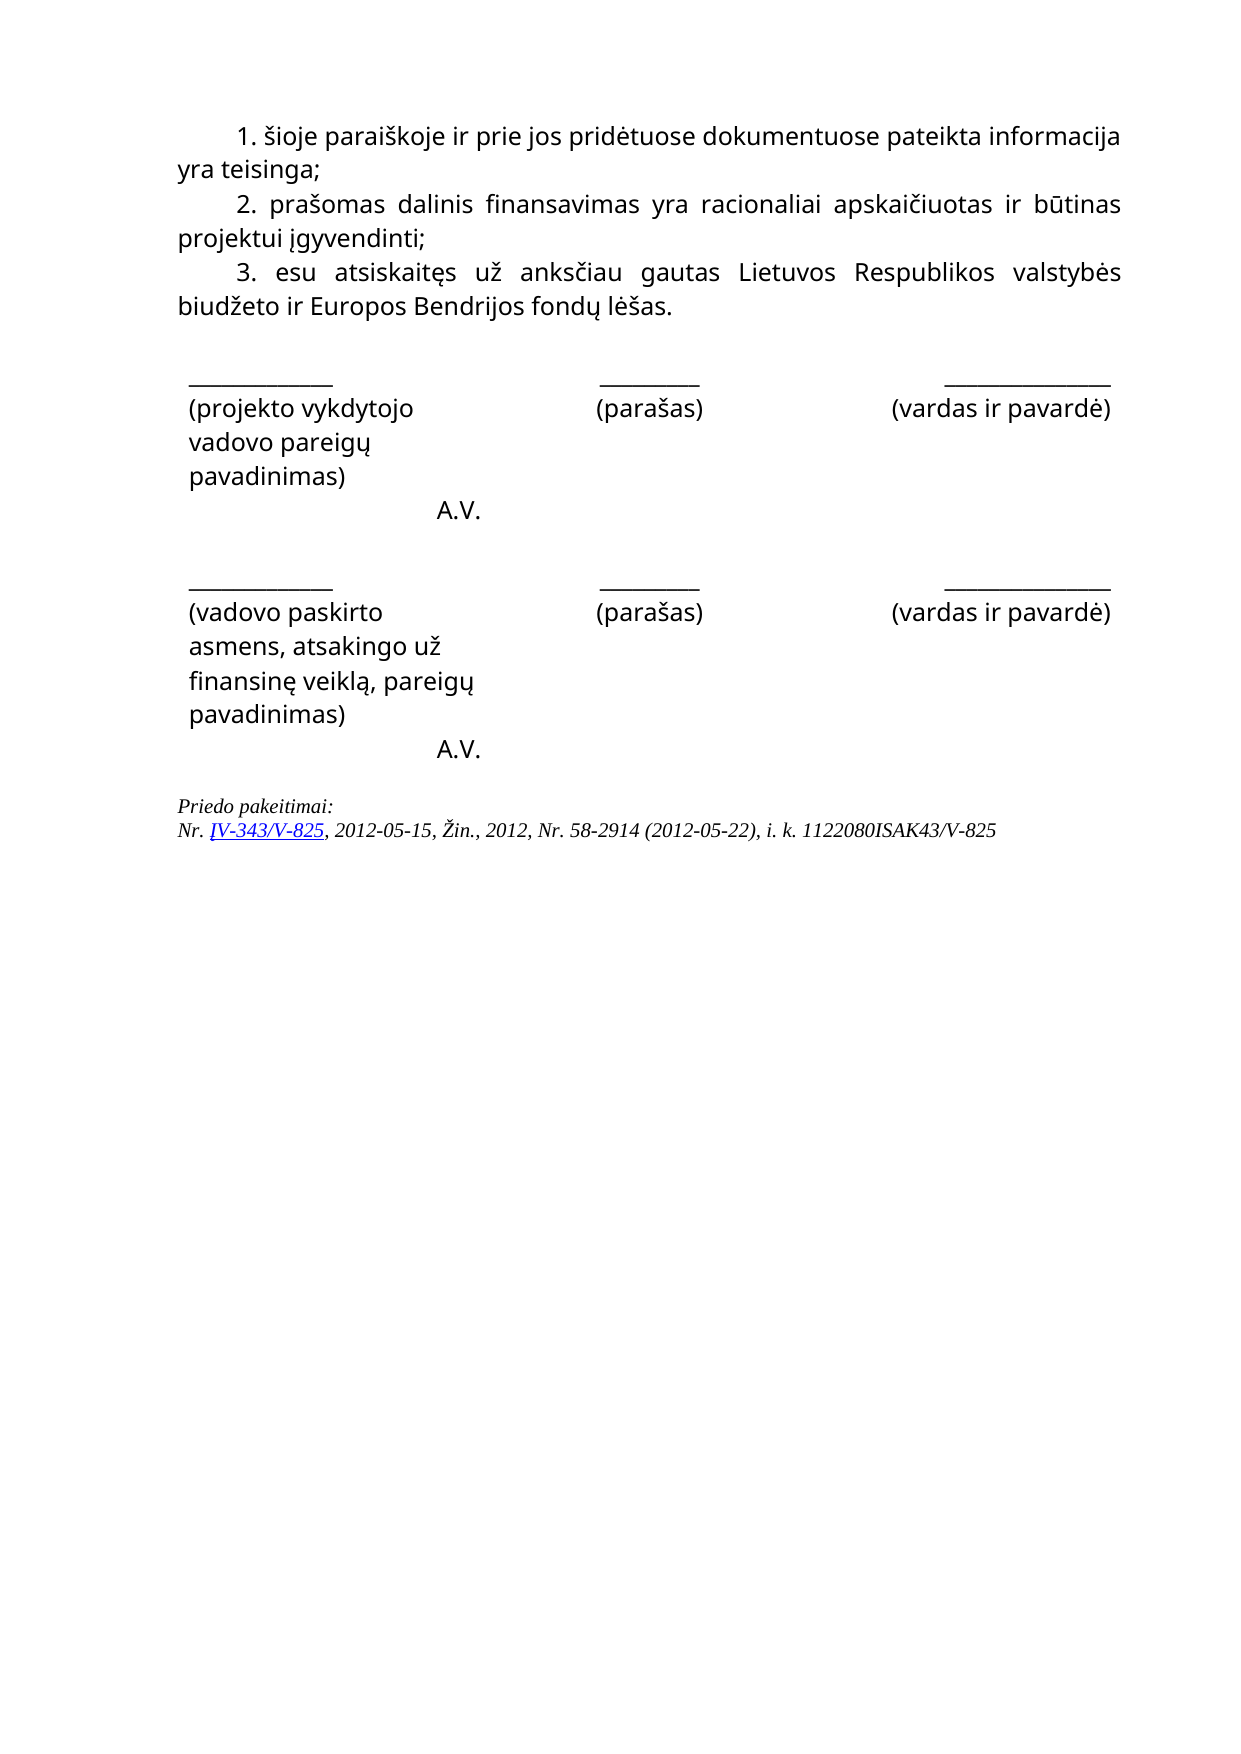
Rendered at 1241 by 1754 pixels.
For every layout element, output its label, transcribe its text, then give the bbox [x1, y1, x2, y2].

table_header _________ (parašas) [492, 357, 807, 527]
table_header _______________ (vardas ir pavardė) [807, 561, 1122, 765]
table_header _____________ (vadovo paskirto asmens, atsakingo už finansinę veiklą, pareigų pavadinimas) A.V. [177, 561, 492, 765]
table_header _______________ (vardas ir pavardė) [807, 357, 1122, 527]
text 1. šioje paraiškoje ir prie jos pridėtuose dokumentuose pateikta informacija yra teisinga; [177, 118, 1122, 186]
text 2. prašomas dalinis finansavimas yra racionaliai apskaičiuotas ir būtinas projektui įgyvendinti; [177, 186, 1122, 254]
text Priedo pakeitimai: [177, 794, 1122, 818]
table_header _________ (parašas) [492, 561, 807, 765]
text 3. esu atsiskaitęs už anksčiau gautas Lietuvos Respublikos valstybės biudžeto ir Europos Bendrijos fondų lėšas. [177, 254, 1122, 322]
text Nr. ĮV-343/V-825, 2012-05-15, Žin., 2012, Nr. 58-2914 (2012-05-22), i. k. 1122080ISAK43/V-825 [177, 818, 1122, 842]
table_header _____________ (projekto vykdytojo vadovo pareigų pavadinimas) A.V. [177, 357, 492, 527]
